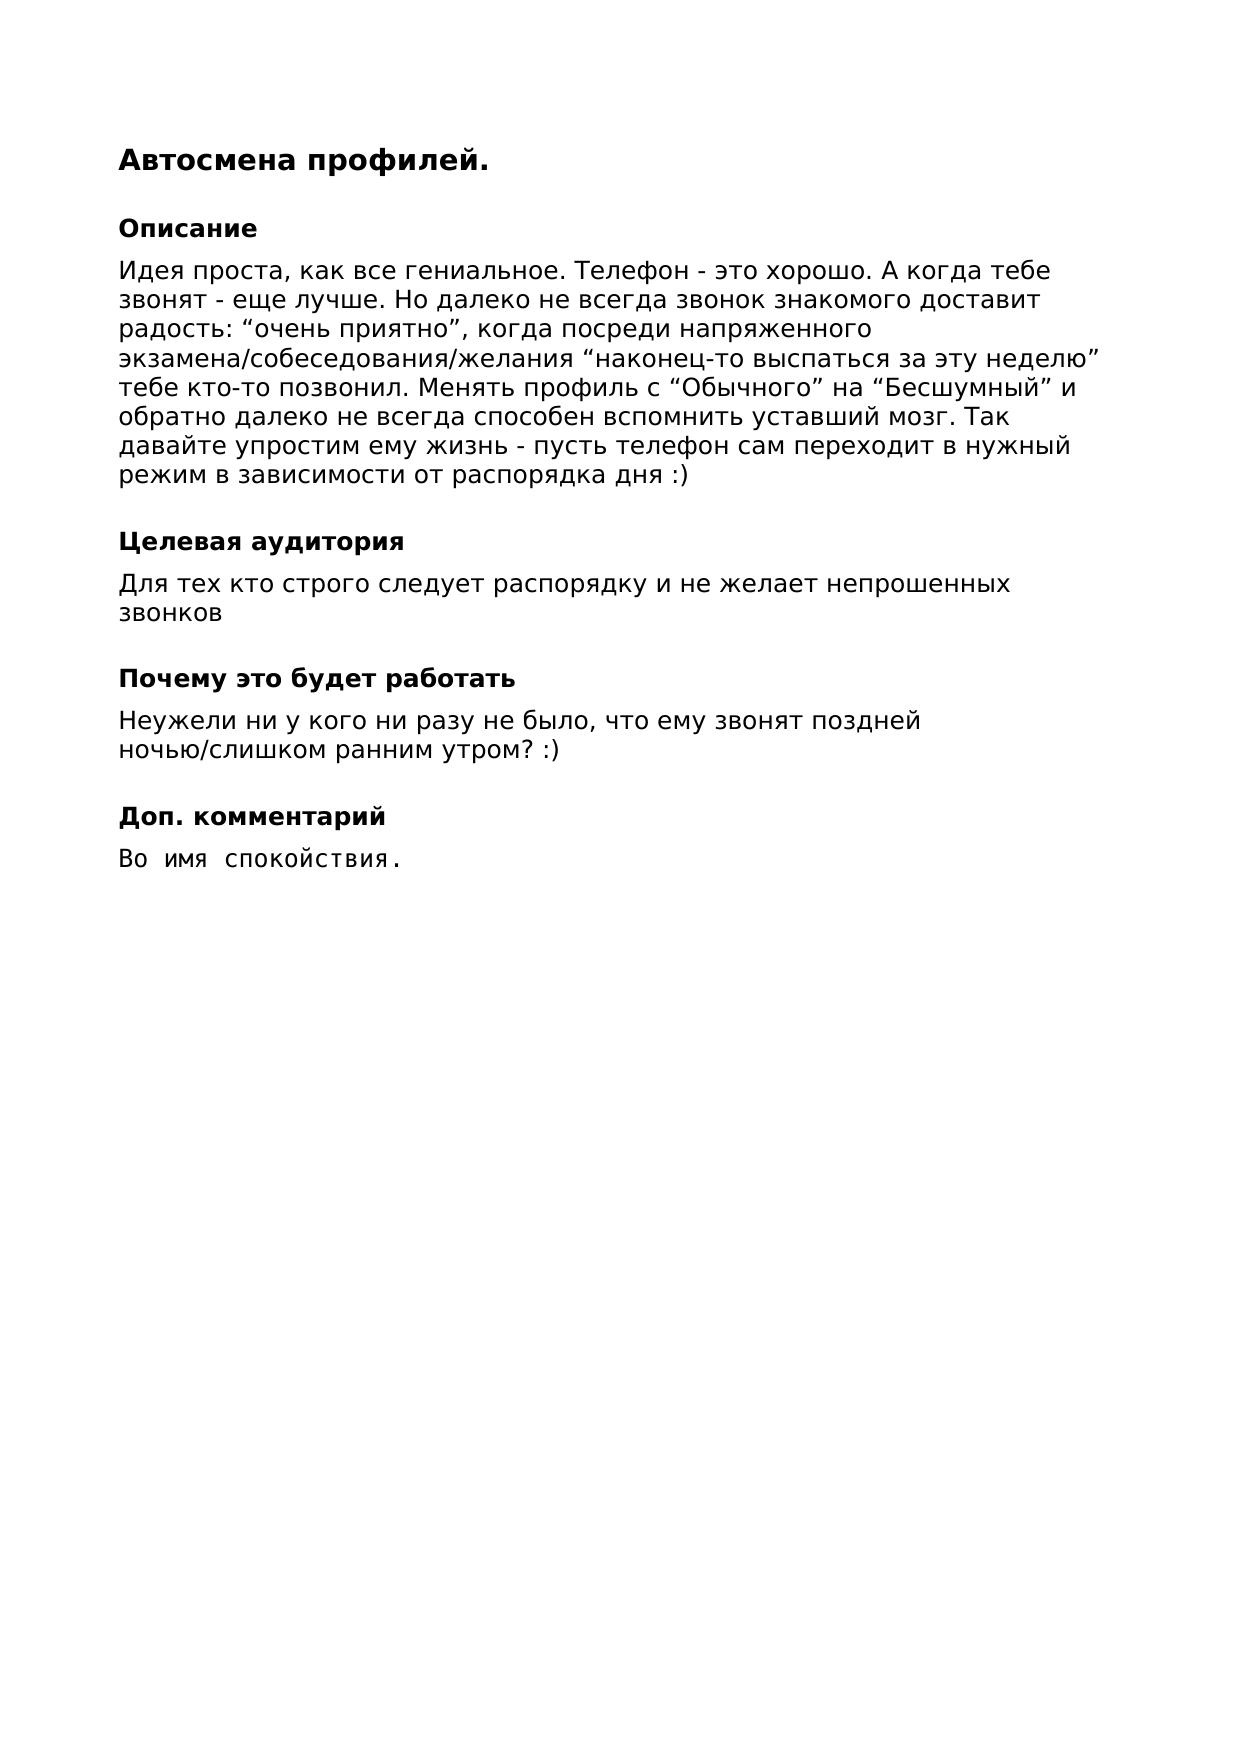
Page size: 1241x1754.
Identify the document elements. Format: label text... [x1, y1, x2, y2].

subtitle Целевая аудитория [118, 527, 1122, 556]
subtitle Почему это будет работать [118, 664, 1122, 694]
subtitle Автосмена профилей. [118, 143, 1122, 177]
text Во имя спокойствия. [118, 844, 1122, 873]
subtitle Описание [118, 214, 1122, 244]
text Неужели ни у кого ни разу не было, что ему звонят поздней ночью/слишком ранним утром? :) [118, 706, 1122, 764]
subtitle Доп. комментарий [118, 802, 1122, 831]
text Идея проста, как все гениальное. Телефон - это хорошо. А когда тебе звонят - еще лучше. Но далеко не всегда звонок знакомого доставит радость: “очень приятно”, когда посреди напряженного экзамена/собеседования/желания “наконец-то выспаться за эту неделю” тебе кто-то позвонил. Менять профиль с “Обычного” на “Бесшумный” и обратно далеко не всегда способен вспомнить уставший мозг. Так давайте упростим ему жизнь - пусть телефон сам переходит в нужный режим в зависимости от распорядка дня :) [118, 256, 1122, 489]
text Для тех кто строго следует распорядку и не желает непрошенных звонков [118, 569, 1122, 627]
